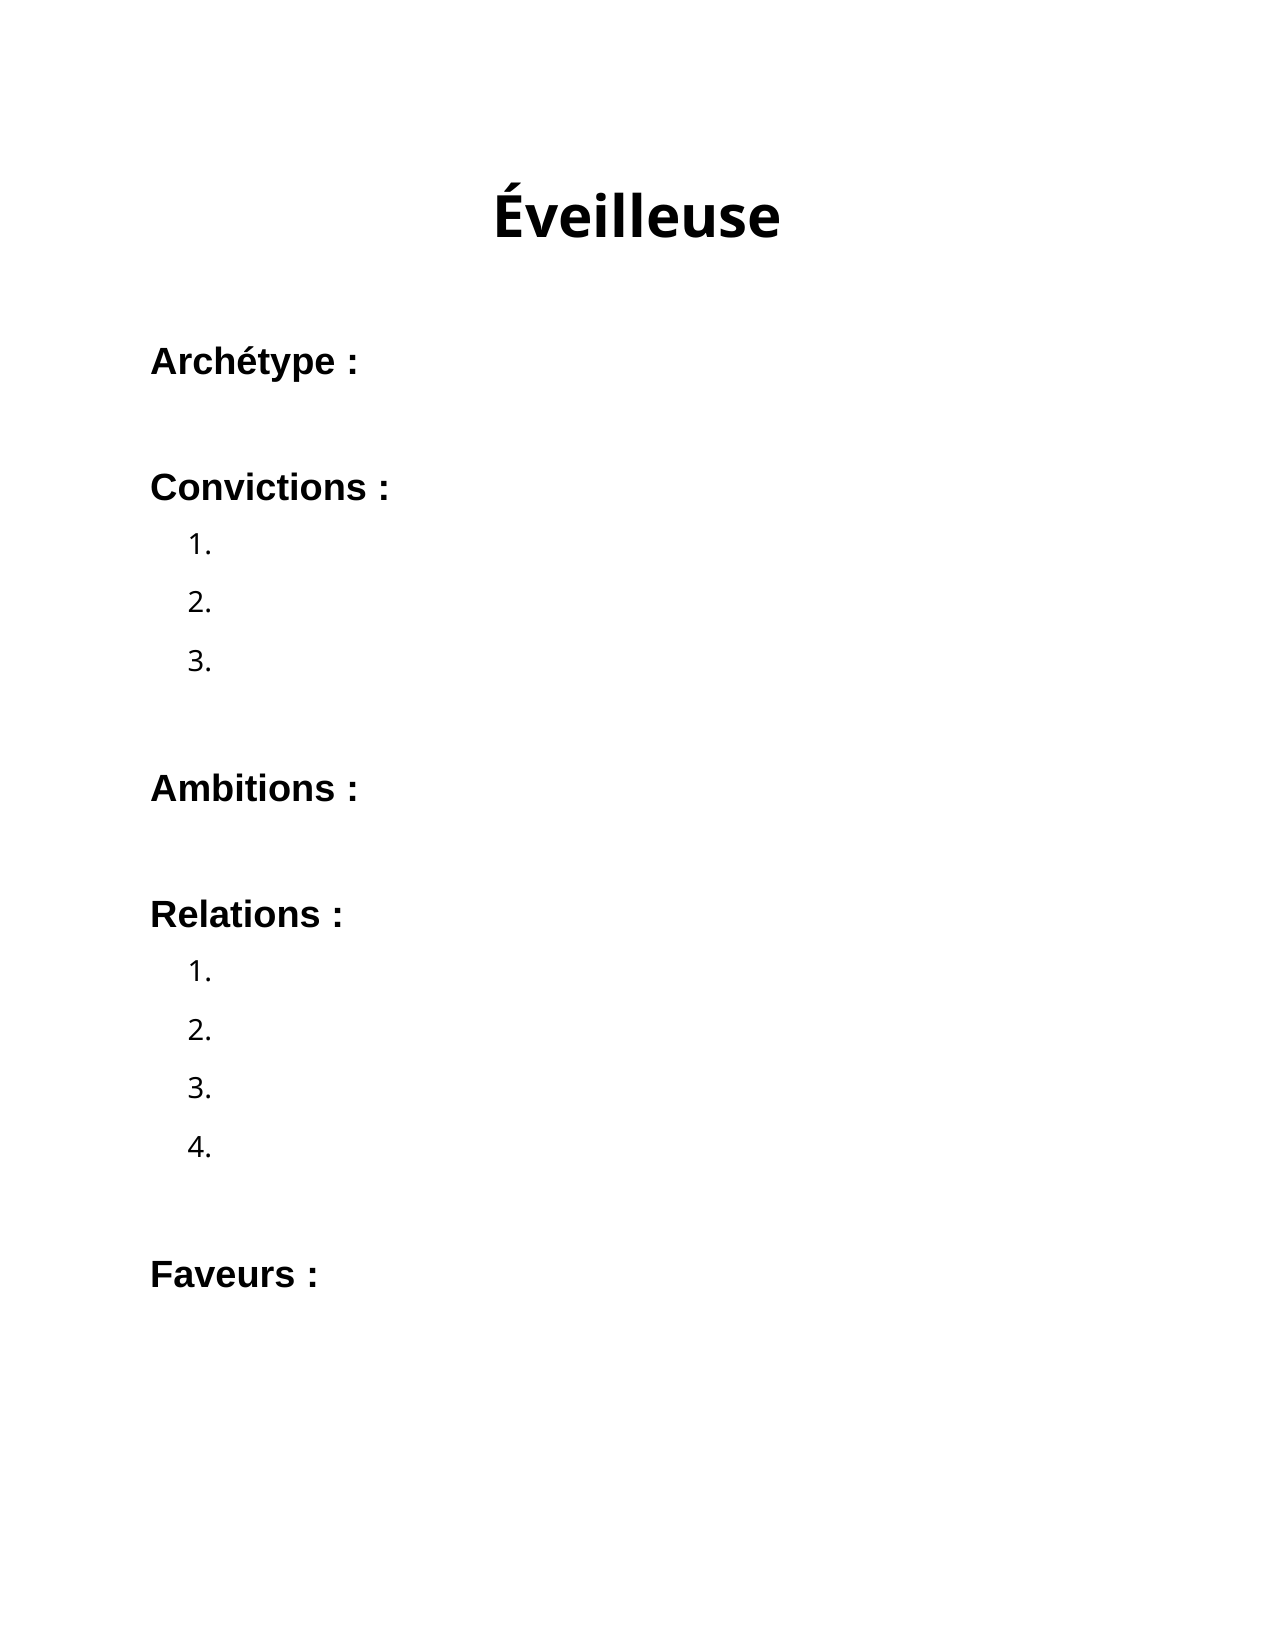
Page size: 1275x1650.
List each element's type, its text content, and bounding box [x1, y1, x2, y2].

subtitle Archétype : [150, 339, 1125, 382]
subtitle Convictions : [150, 464, 1125, 508]
title Éveilleuse [150, 175, 1125, 254]
subtitle Faveurs : [150, 1252, 1125, 1296]
subtitle Ambitions : [150, 766, 1125, 810]
subtitle Relations : [150, 892, 1125, 935]
